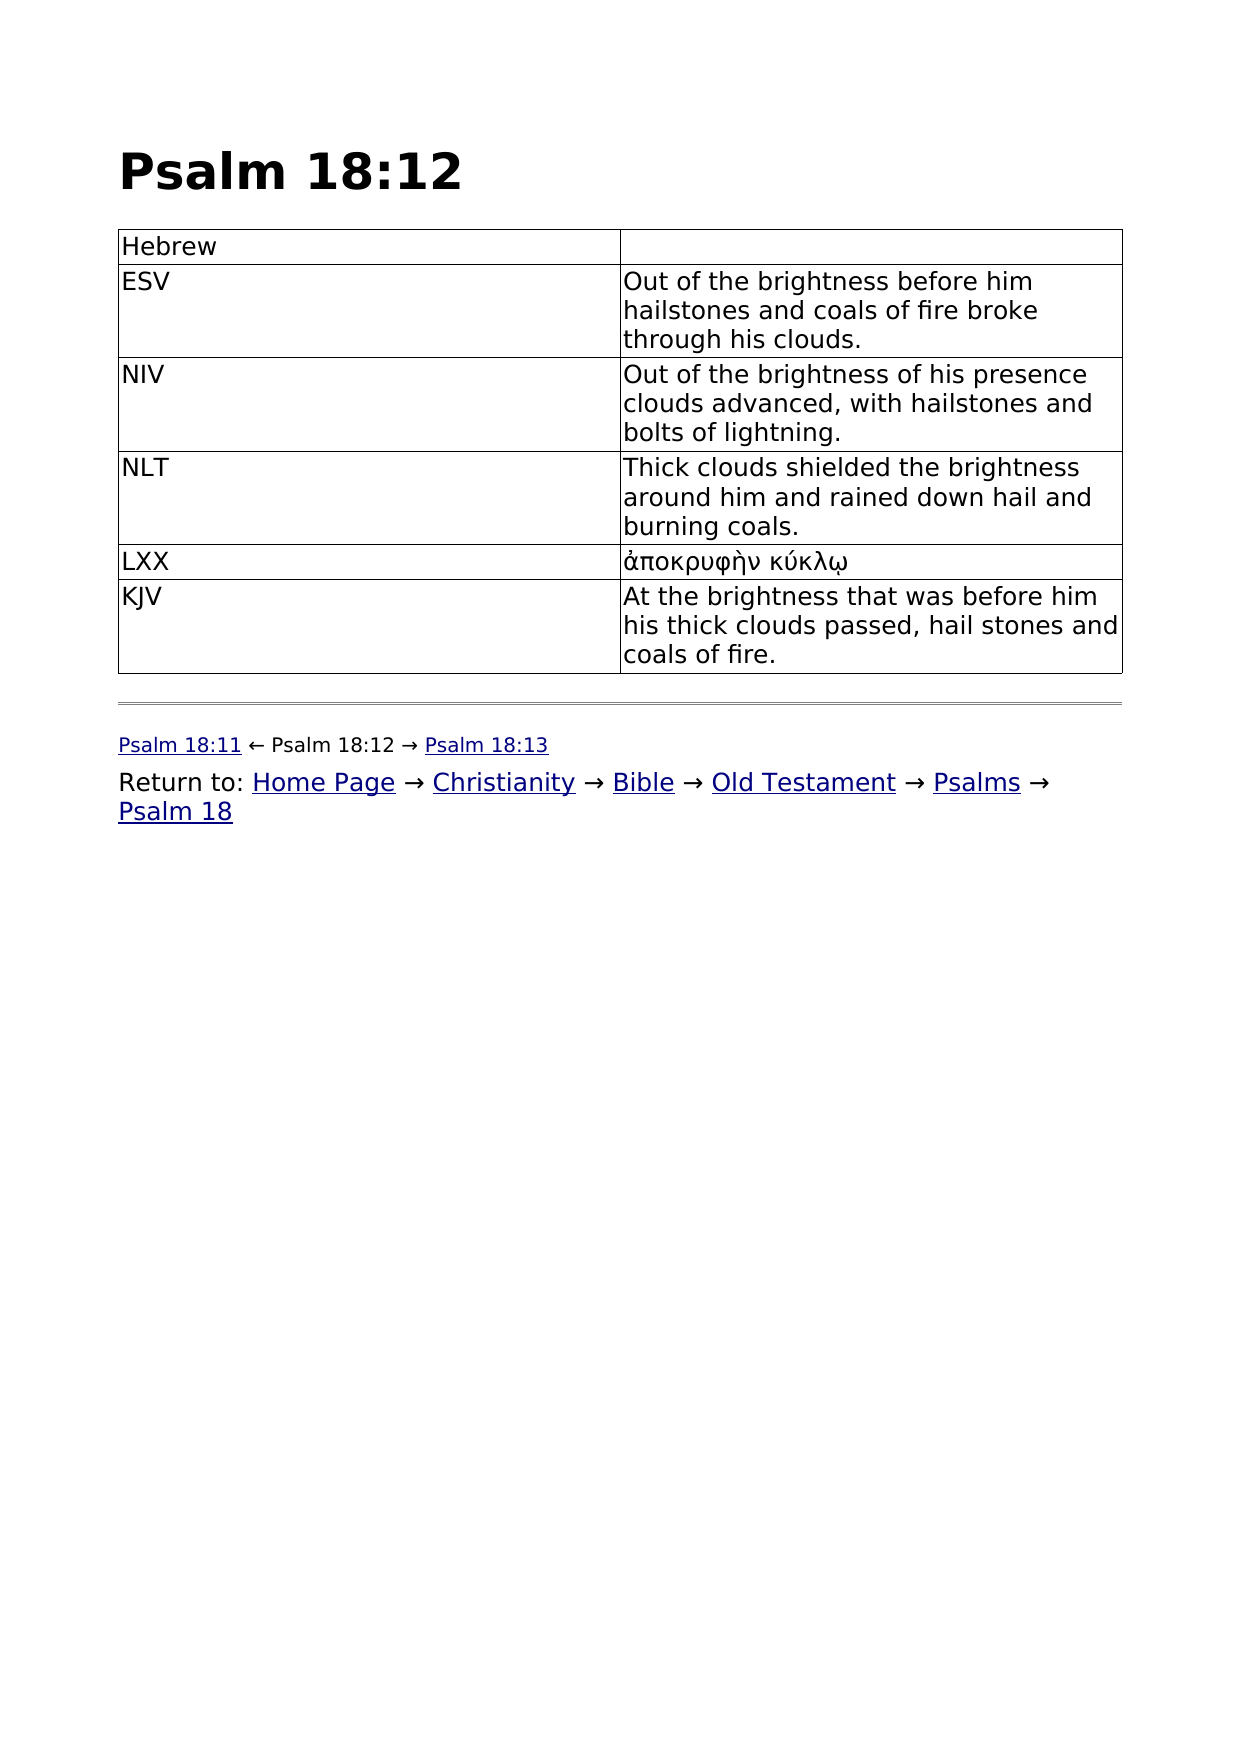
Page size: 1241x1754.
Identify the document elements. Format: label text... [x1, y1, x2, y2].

table_cell ESV [119, 265, 620, 357]
table_header Hebrew [119, 230, 620, 264]
text Psalm 18:11 ← Psalm 18:12 → Psalm 18:13 [118, 734, 1122, 768]
text Return to: Home Page → Christianity → Bible → Old Testament → Psalms → Psalm 18 [118, 768, 1122, 826]
table_cell At the brightness that was before him his thick clouds passed, hail stones and coals of fire. [621, 580, 1122, 673]
table_cell Out of the brightness before him hailstones and coals of fire broke through his clouds. [621, 265, 1122, 357]
table_cell Thick clouds shielded the brightness around him and rained down hail and burning coals. [621, 452, 1122, 544]
table_cell Out of the brightness of his presence clouds advanced, with hailstones and bolts of lightning. [621, 358, 1122, 451]
table_cell LXX [119, 545, 620, 579]
subtitle Psalm 18:12 [118, 143, 1122, 201]
table_cell NLT [119, 452, 620, 544]
table_cell ἀποκρυφὴν κύκλῳ [621, 545, 1122, 579]
table_cell NIV [119, 358, 620, 451]
table_header [621, 230, 1122, 264]
table_cell KJV [119, 580, 620, 673]
